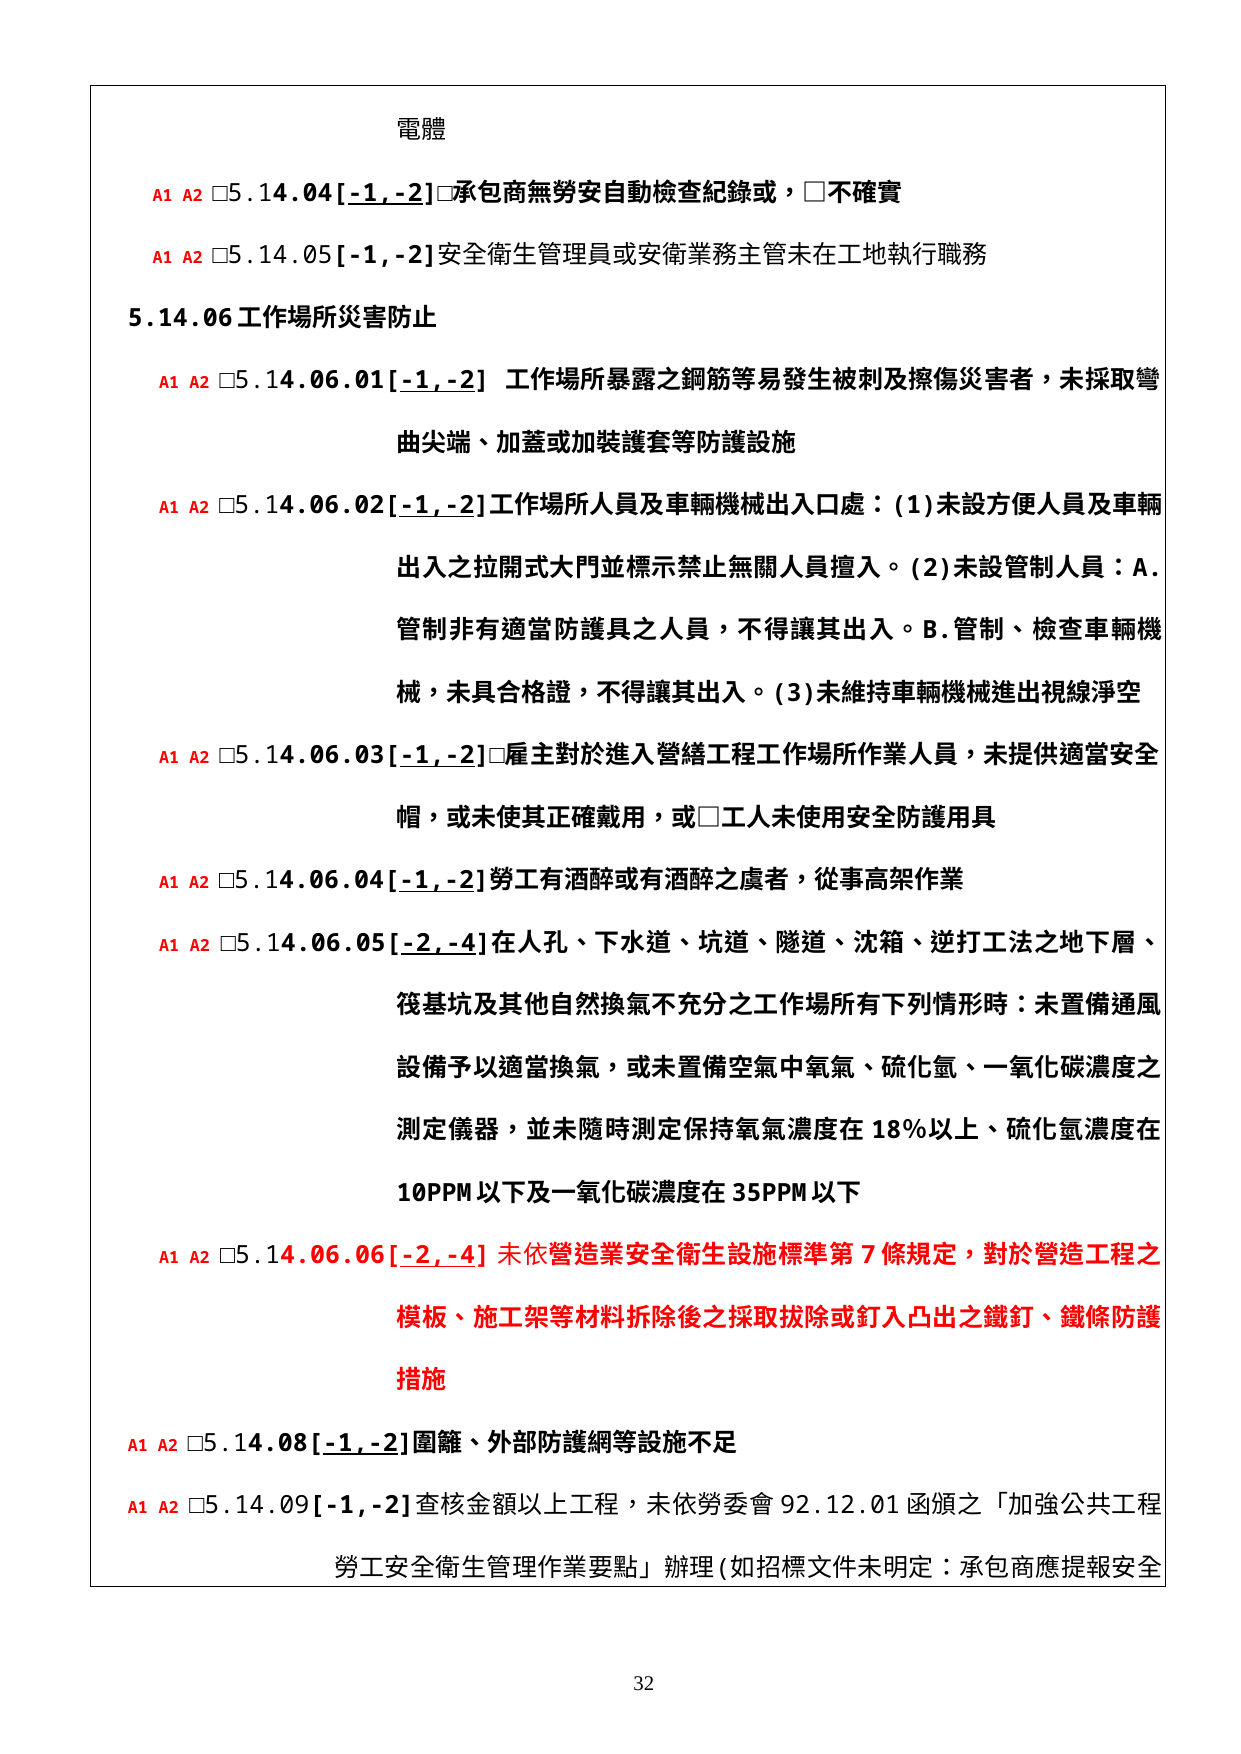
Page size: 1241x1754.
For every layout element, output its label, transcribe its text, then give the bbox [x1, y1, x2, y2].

table_cell 電體 A1 A2 □5.14.04[-1,-2]□承包商無勞安自動檢查紀錄或，□不確實 A1 A2 □5.14.05[-1,-2]安全衛生管理員或安衛業務主管未在工地執行職務 5.14.06工作場所災害防止 A1 A2 □5.14.06.01[-1,-2] 工作場所暴露之鋼筋等易發生被刺及擦傷災害者，未採取彎曲尖端、加蓋或加裝護套等防護設施 A1 A2 □5.14.06.02[-1,-2]工作場所人員及車輛機械出入口處：(1)未設方便人員及車輛出入之拉開式大門並標示禁止無關人員擅入。(2)未設管制人員：A.管制非有適當防護具之人員，不得讓其出入。B.管制、檢查車輛機械，未具合格證，不得讓其出入。(3)未維持車輛機械進出視線淨空 A1 A2 □5.14.06.03[-1,-2]□雇主對於進入營繕工程工作場所作業人員，未提供適當安全帽，或未使其正確戴用，或□工人未使用安全防護用具 A1 A2 □5.14.06.04[-1,-2]勞工有酒醉或有酒醉之虞者，從事高架作業 A1 A2 □5.14.06.05[-2,-4]在人孔、下水道、坑道、隧道、沈箱、逆打工法之地下層、筏基坑及其他自然換氣不充分之工作場所有下列情形時：未置備通風設備予以適當換氣，或未置備空氣中氧氣、硫化氫、一氧化碳濃度之測定儀器，並未隨時測定保持氧氣濃度在18％以上、硫化氫濃度在10PPM以下及一氧化碳濃度在35PPM以下 A1 A2 □5.14.06.06[-2,-4] 未依營造業安全衛生設施標準第7條規定，對於營造工程之模板、施工架等材料拆除後之採取拔除或釘入凸出之鐵釘、鐵條防護措施 A1 A2 □5.14.08[-1,-2]圍籬、外部防護網等設施不足 A1 A2 □5.14.09[-1,-2]查核金額以上工程，未依勞委會92.12.01函頒之「加強公共工程勞工安全衛生管理作業要點」辦理(如招標文件未明定：承包商應提報安全 [91, 86, 1165, 1586]
